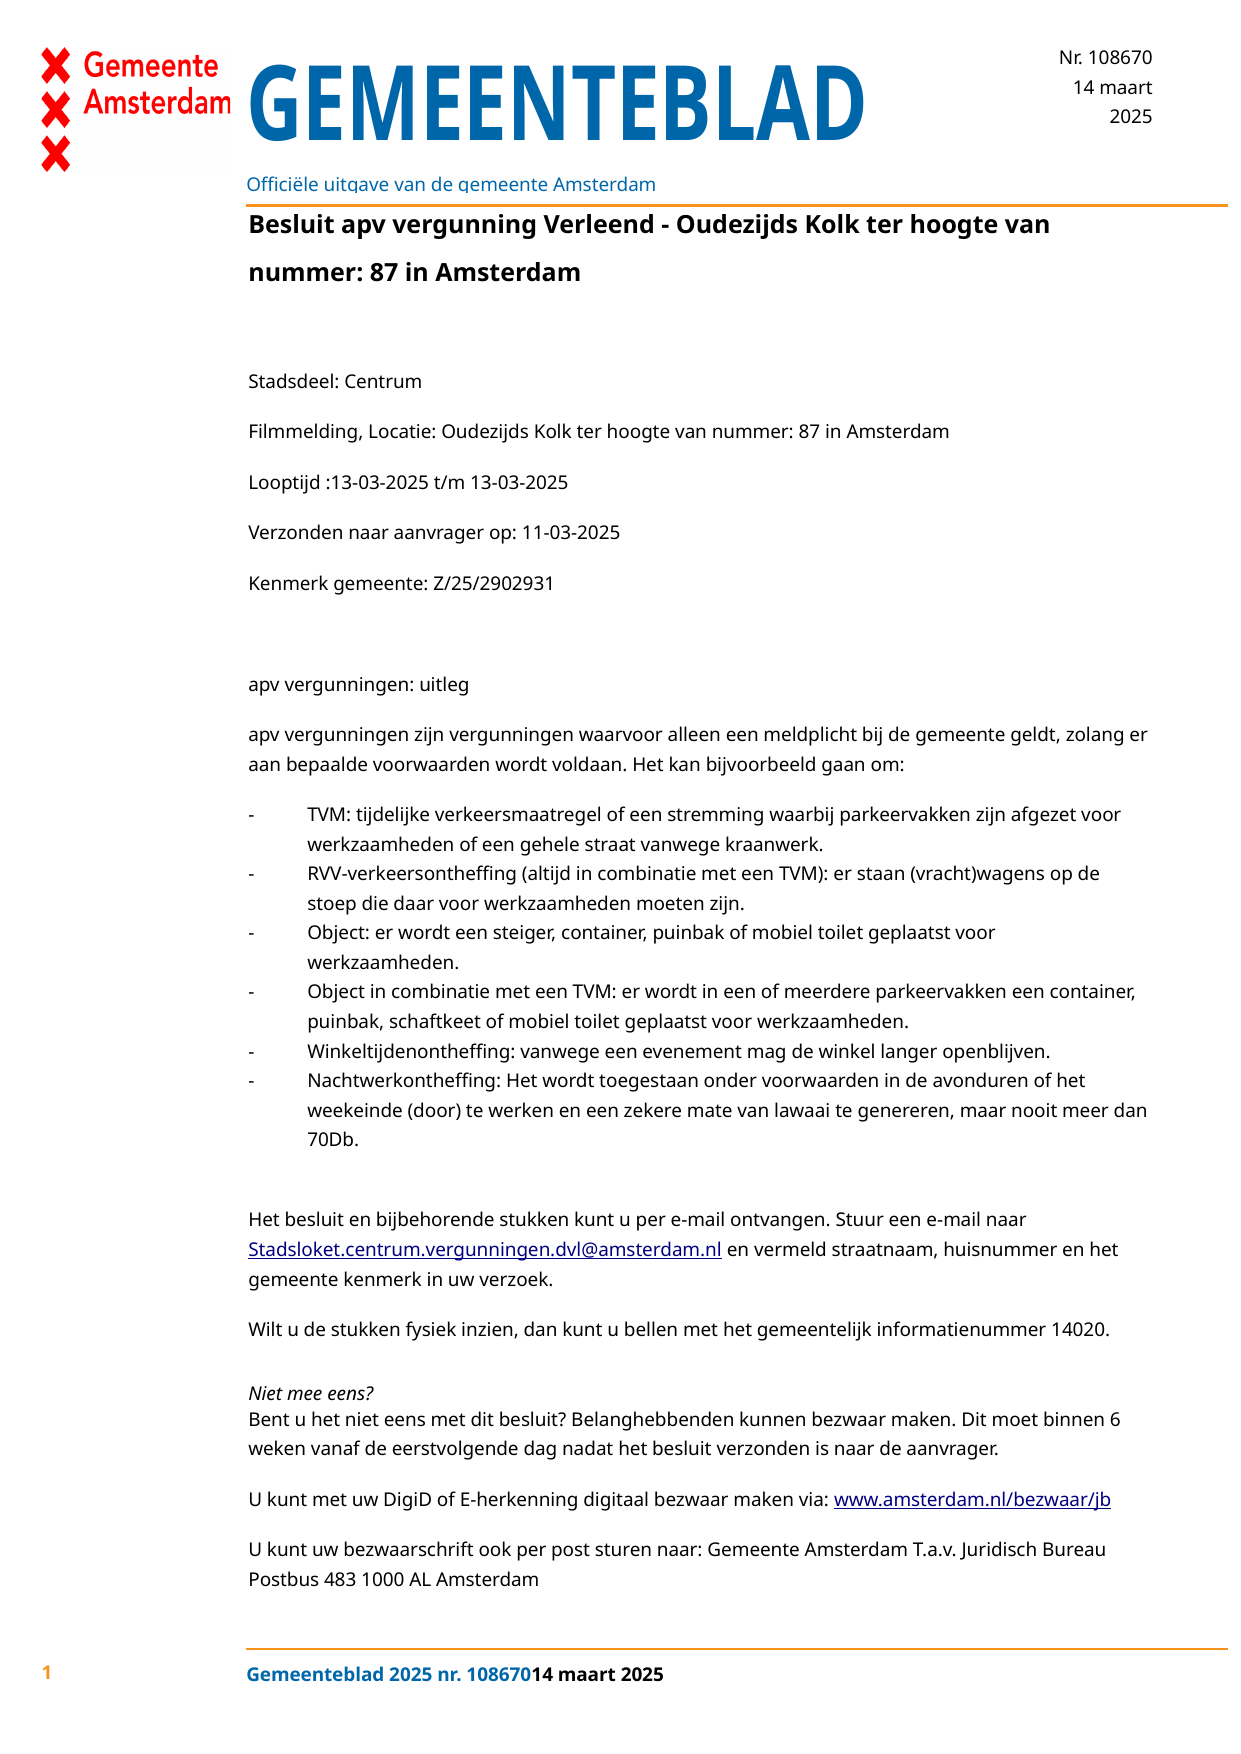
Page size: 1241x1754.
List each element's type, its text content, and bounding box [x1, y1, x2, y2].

text Bent u het niet eens met dit besluit? Belanghebbenden kunnen bezwaar maken. Dit moet binnen 6 weken vanaf de eerstvolgende dag nadat het besluit verzonden is naar de aanvrager. [248, 1406, 1152, 1461]
list Object: er wordt een steiger, container, puinbak of mobiel toilet geplaatst voor werkzaamheden. [248, 919, 1152, 975]
list RVV-verkeersontheffing (altijd in combinatie met een TVM): er staan (vracht)wagens op de stoep die daar voor werkzaamheden moeten zijn. [248, 860, 1152, 916]
list Winkeltijdenontheffing: vanwege een evenement mag de winkel langer openblijven. [248, 1038, 1152, 1064]
text apv vergunningen: uitleg [248, 671, 1152, 697]
list Object in combinatie met een TVM: er wordt in een of meerdere parkeervakken een container, puinbak, schaftkeet of mobiel toilet geplaatst voor werkzaamheden. [248, 979, 1152, 1034]
list TVM: tijdelijke verkeersmaatregel of een stremming waarbij parkeervakken zijn afgezet voor werkzaamheden of een gehele straat vanwege kraanwerk. [248, 801, 1152, 857]
text U kunt met uw DigiD of E-herkenning digitaal bezwaar maken via: www.amsterdam.nl/bezwaar/jb [248, 1486, 1152, 1512]
text Besluit apv vergunning Verleend - Oudezijds Kolk ter hoogte van nummer: 87 in Amsterdam [248, 207, 1152, 288]
text Kenmerk gemeente: Z/25/2902931 [248, 570, 1152, 596]
text Niet mee eens? [248, 1380, 1152, 1406]
list Nachtwerkontheffing: Het wordt toegestaan onder voorwaarden in de avonduren of het weekeinde (door) te werken en een zekere mate van lawaai te genereren, maar nooit meer dan 70Db. [248, 1067, 1152, 1152]
text Filmmelding, Locatie: Oudezijds Kolk ter hoogte van nummer: 87 in Amsterdam [248, 419, 1152, 444]
text Looptijd :13-03-2025 t/m 13-03-2025 [248, 469, 1152, 495]
text Verzonden naar aanvrager op: 11-03-2025 [248, 519, 1152, 545]
text apv vergunningen zijn vergunningen waarvoor alleen een meldplicht bij de gemeente geldt, zolang er aan bepaalde voorwaarden wordt voldaan. Het kan bijvoorbeeld gaan om: [248, 721, 1152, 777]
picture [41, 47, 231, 172]
text Wilt u de stukken fysiek inzien, dan kunt u bellen met het gemeentelijk informatienummer 14020. [248, 1316, 1152, 1342]
text U kunt uw bezwaarschrift ook per post sturen naar: Gemeente Amsterdam T.a.v. Juridisch Bureau Postbus 483 1000 AL Amsterdam [248, 1536, 1152, 1592]
text Het besluit en bijbehorende stukken kunt u per e-mail ontvangen. Stuur een e-mail naar Stadsloket.centrum.vergunningen.dvl@amsterdam.nl en vermeld straatnaam, huisnummer en het gemeente kenmerk in uw verzoek. [248, 1207, 1152, 1292]
text Stadsdeel: Centrum [248, 368, 1152, 394]
